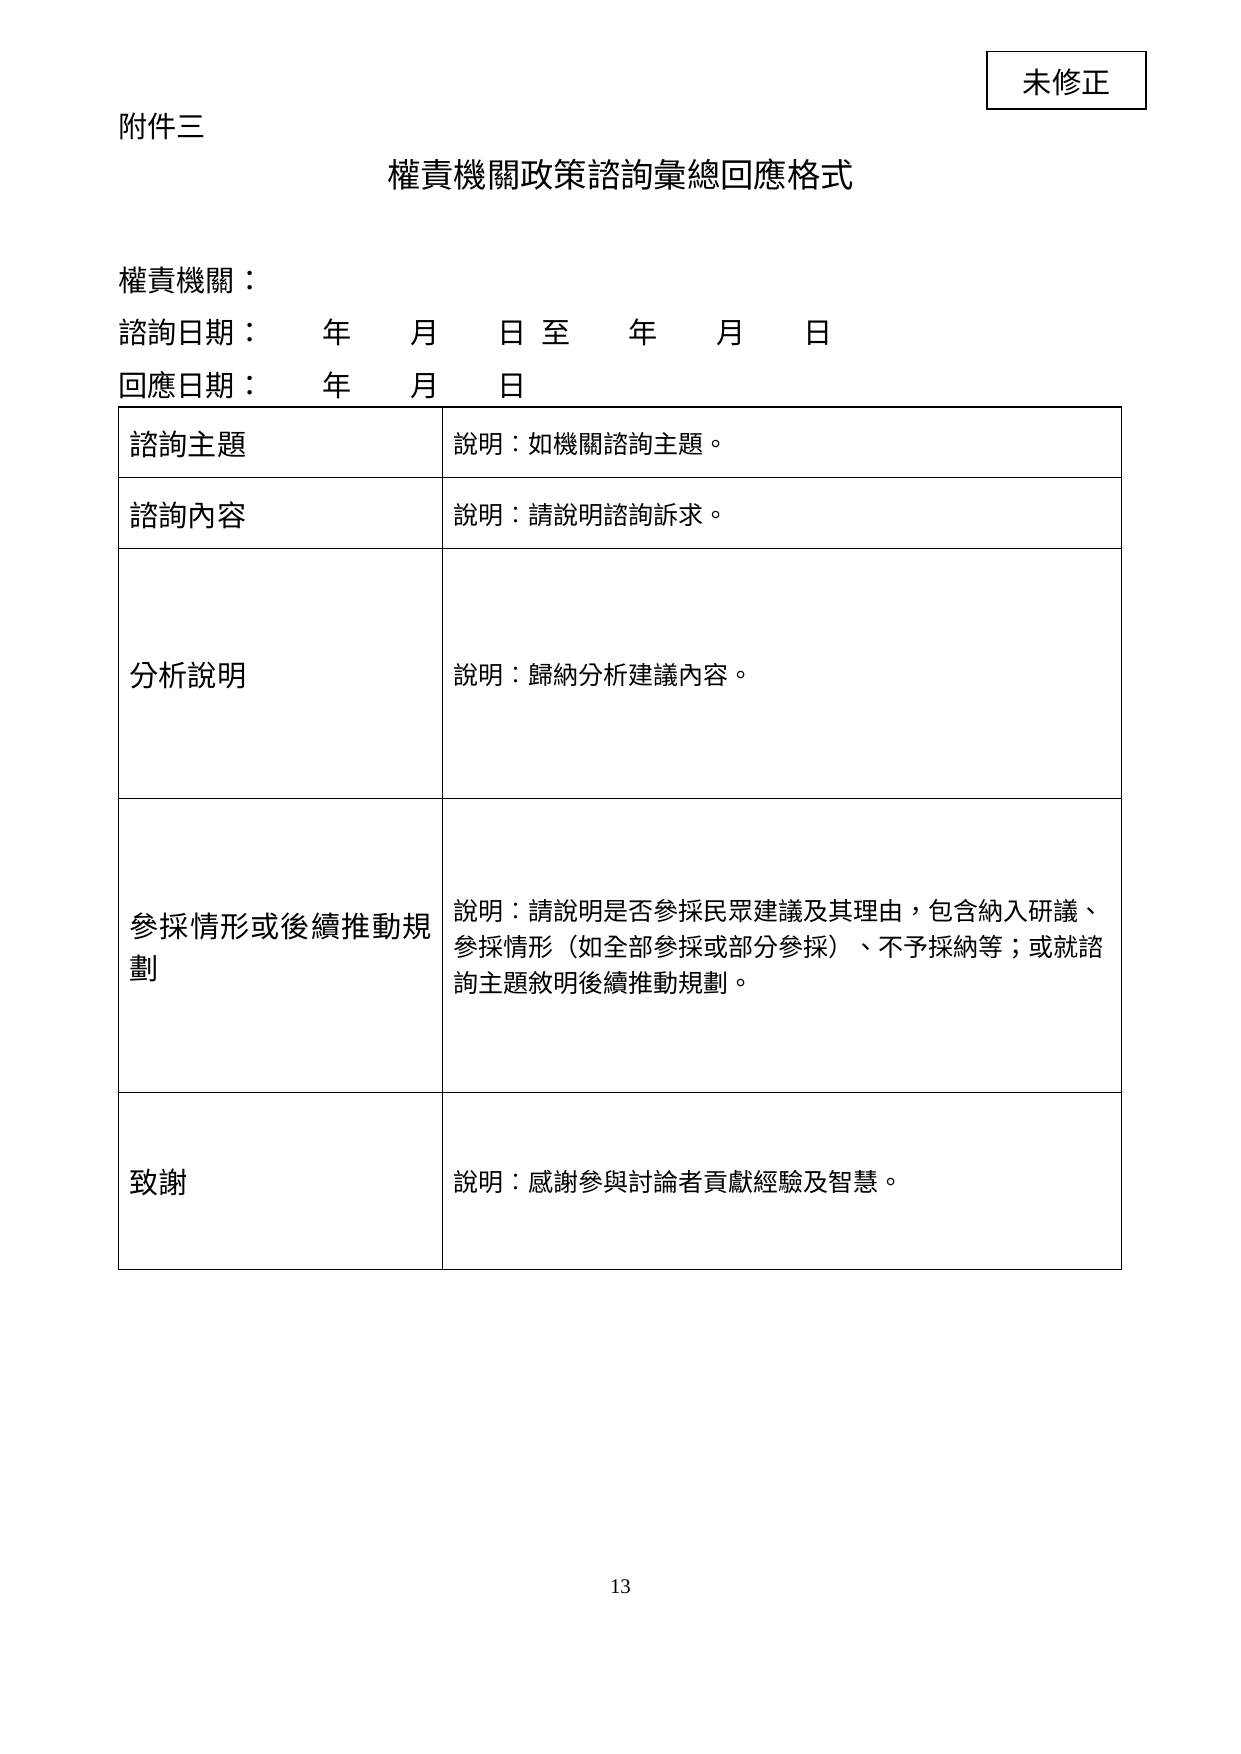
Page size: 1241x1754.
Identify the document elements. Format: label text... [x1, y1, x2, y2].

text 權責機關： [118, 250, 1122, 302]
table_cell 分析說明 [119, 549, 442, 798]
table_header 說明︰如機關諮詢主題。 [443, 408, 1121, 477]
table_cell 說明︰歸納分析建議內容。 [443, 549, 1121, 798]
table_cell 說明︰感謝參與討論者貢獻經驗及智慧。 [443, 1093, 1121, 1269]
text 回應日期： 年 月 日 [118, 354, 1122, 406]
text 附件三 [118, 104, 1122, 146]
text 權責機關政策諮詢彙總回應格式 [118, 146, 1122, 198]
table_cell 諮詢內容 [119, 478, 442, 548]
text 諮詢日期： 年 月 日 至 年 月 日 [118, 302, 1122, 354]
table_cell 說明︰請說明諮詢訴求。 [443, 478, 1121, 548]
table_header 諮詢主題 [119, 408, 442, 477]
table_cell 參採情形或後續推動規劃 [119, 799, 442, 1092]
table_cell 致謝 [119, 1093, 442, 1269]
text 未修正 [1002, 60, 1130, 101]
table_cell 說明︰請說明是否參採民眾建議及其理由，包含納入研議、參採情形（如全部參採或部分參採）、不予採納等；或就諮詢主題敘明後續推動規劃。 [443, 799, 1121, 1092]
